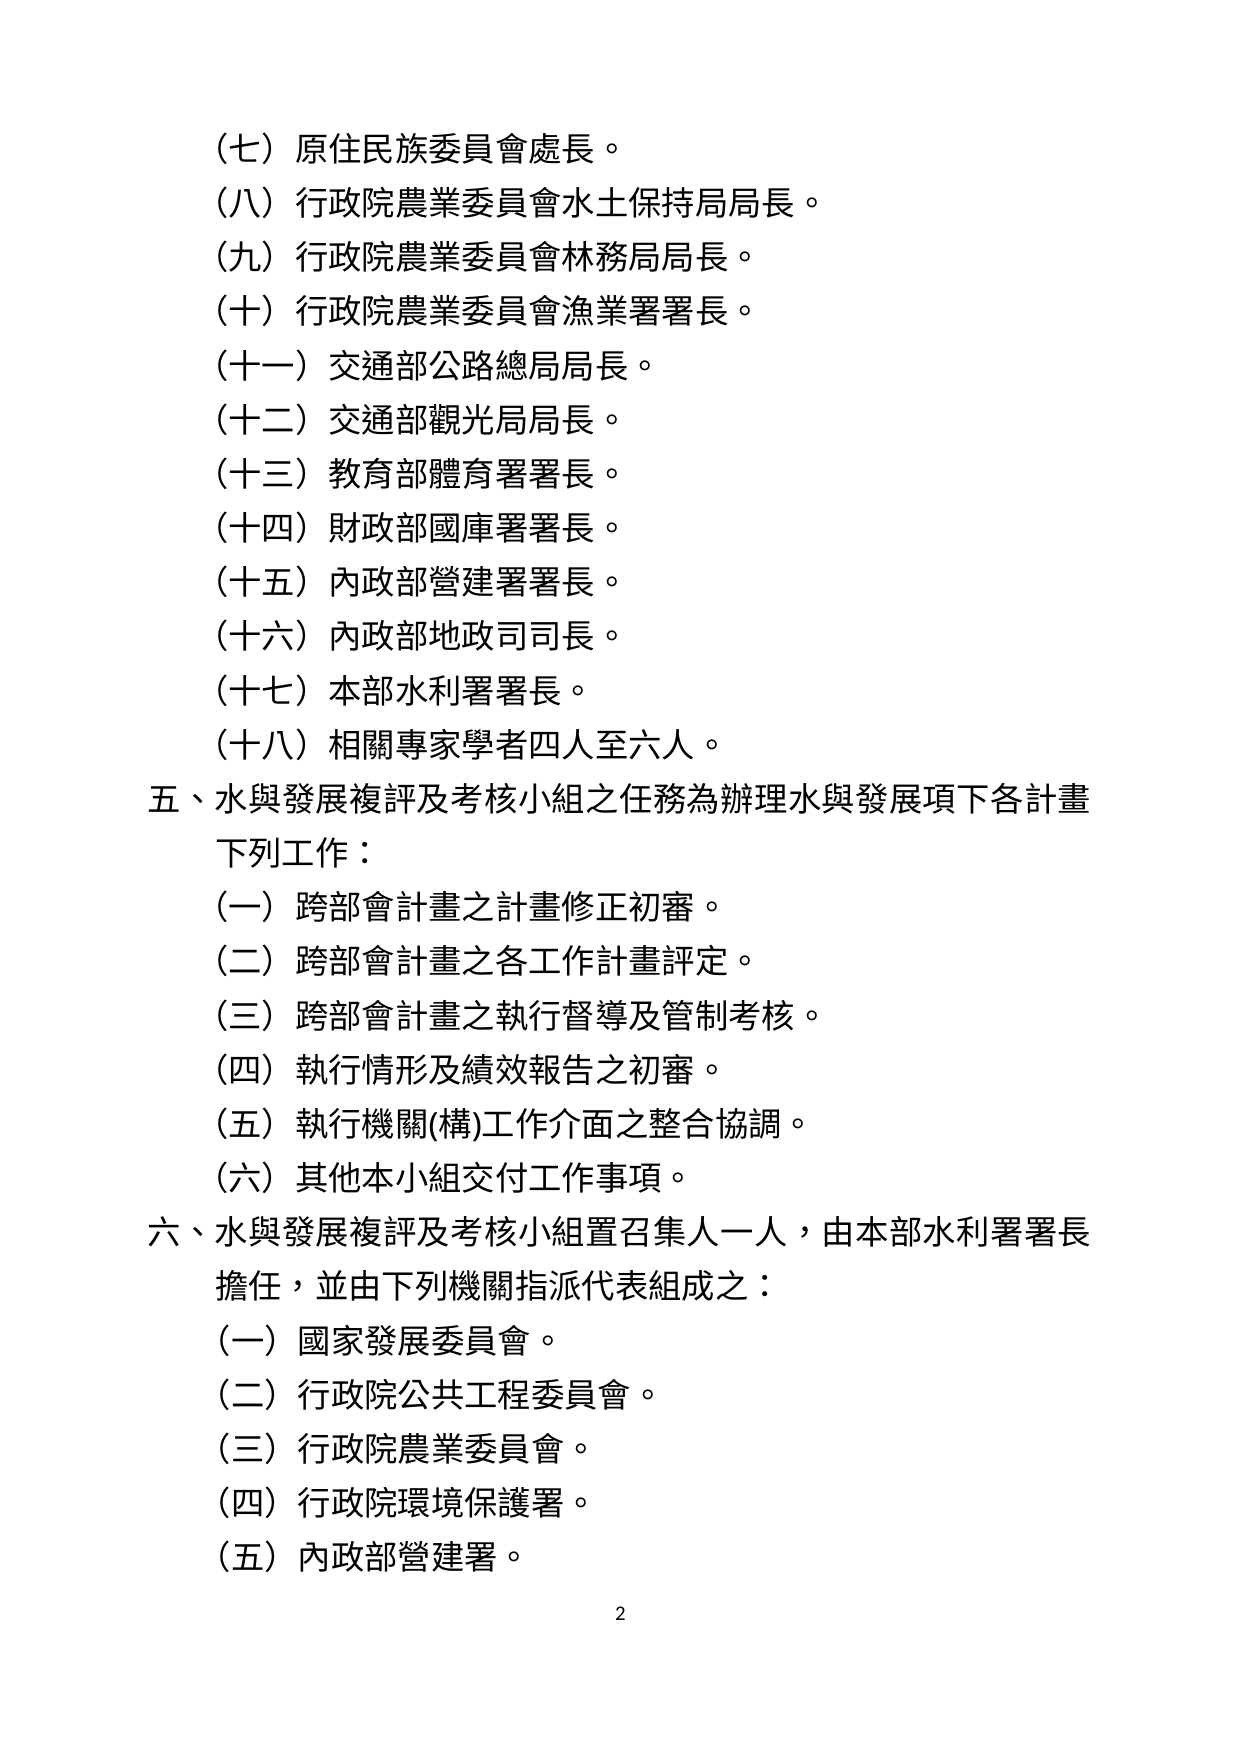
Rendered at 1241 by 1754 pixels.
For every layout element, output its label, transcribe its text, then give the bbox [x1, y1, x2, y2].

list （八）行政院農業委員會水土保持局局長。 [195, 172, 1093, 226]
list （十四）財政部國庫署署長。 [195, 497, 1093, 551]
list （五）執行機關(構)工作介面之整合協調。 [195, 1093, 1093, 1147]
list （二）行政院公共工程委員會。 [198, 1364, 1093, 1418]
list （十）行政院農業委員會漁業署署長。 [195, 281, 1093, 335]
list （三）行政院農業委員會。 [198, 1418, 1093, 1472]
list （十八）相關專家學者四人至六人。 [195, 714, 1093, 768]
list （三）跨部會計畫之執行督導及管制考核。 [195, 985, 1093, 1039]
list 水與發展複評及考核小組置召集人一人，由本部水利署署長擔任，並由下列機關指派代表組成之： [148, 1201, 1093, 1310]
list （十六）內政部地政司司長。 [195, 606, 1093, 660]
list （十五）內政部營建署署長。 [195, 551, 1093, 606]
list （五）內政部營建署。 [198, 1526, 1093, 1581]
list （二）跨部會計畫之各工作計畫評定。 [195, 931, 1093, 985]
list （十三）教育部體育署署長。 [195, 443, 1093, 497]
list （十一）交通部公路總局局長。 [195, 335, 1093, 389]
list （四）執行情形及績效報告之初審。 [195, 1039, 1093, 1093]
list （七）原住民族委員會處長。 [195, 118, 1093, 172]
list （六）其他本小組交付工作事項。 [195, 1147, 1093, 1201]
list 水與發展複評及考核小組之任務為辦理水與發展項下各計畫下列工作： [148, 768, 1093, 876]
list （一）國家發展委員會。 [198, 1310, 1093, 1364]
list （十七）本部水利署署長。 [195, 660, 1093, 714]
list （一）跨部會計畫之計畫修正初審。 [195, 876, 1093, 931]
list （四）行政院環境保護署。 [198, 1472, 1093, 1526]
list （九）行政院農業委員會林務局局長。 [195, 226, 1093, 281]
list （十二）交通部觀光局局長。 [195, 389, 1093, 443]
